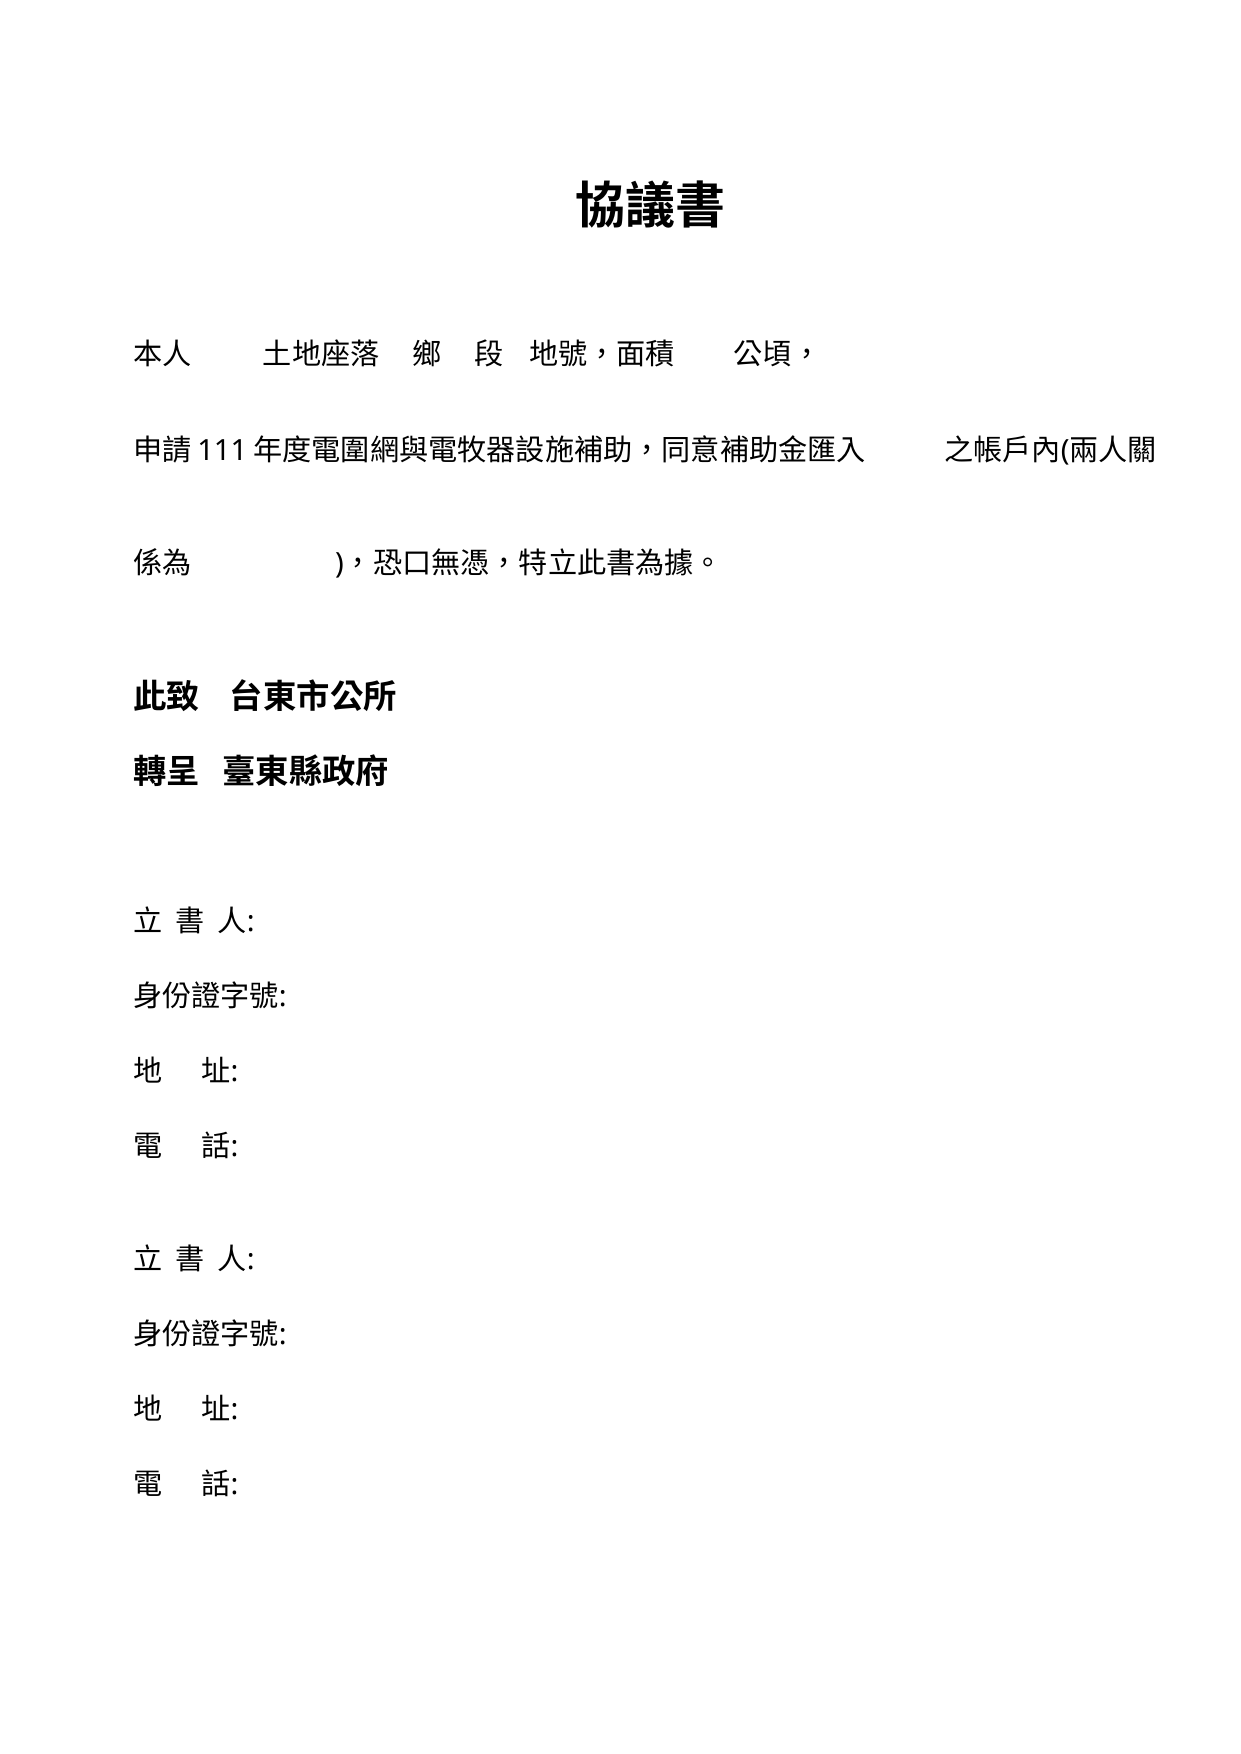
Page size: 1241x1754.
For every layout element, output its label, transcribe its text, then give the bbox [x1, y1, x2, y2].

text 電 話: [133, 1107, 1167, 1182]
text 轉呈 臺東縣政府 [133, 732, 1167, 807]
text 申請111年度電圍網與電牧器設施補助，同意補助金匯入 之帳戶內(兩人關係為 )，恐口無憑，特立此書為據。 [133, 411, 1167, 598]
text 協議書 [133, 164, 1167, 239]
text 此致 台東市公所 [133, 657, 1167, 732]
text 本人 土地座落 鄉 段 地號，面積 公頃， [133, 314, 1167, 389]
text 地 址: [133, 1032, 1167, 1107]
text 電 話: [133, 1444, 1167, 1519]
text 身份證字號: [133, 957, 1167, 1032]
text 身份證字號: [133, 1294, 1167, 1369]
text 立 書 人: [133, 882, 1167, 957]
text 地 址: [133, 1369, 1167, 1444]
text 立 書 人: [133, 1219, 1167, 1294]
